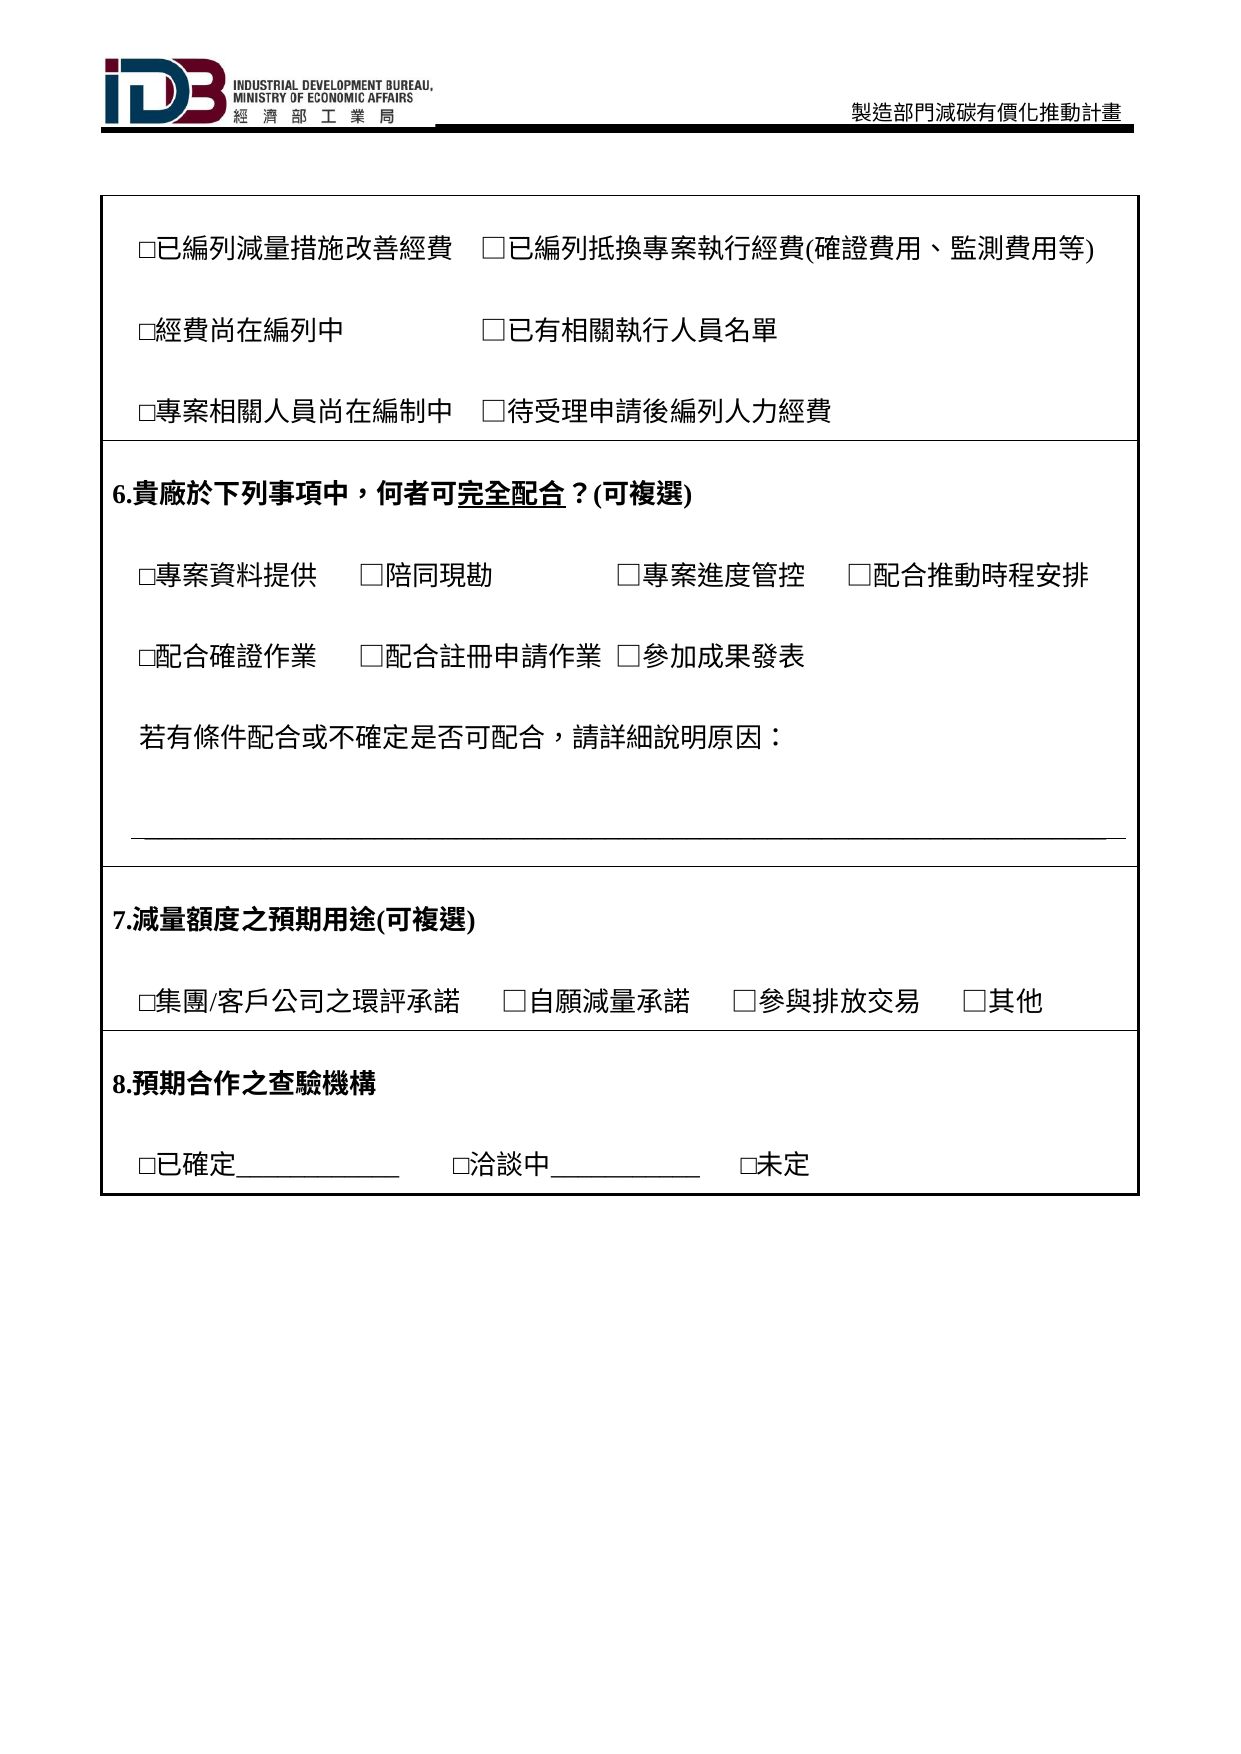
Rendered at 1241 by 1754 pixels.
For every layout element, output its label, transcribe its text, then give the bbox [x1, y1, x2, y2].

table_cell 8.預期合作之查驗機構 □已確定____________ □洽談中___________ □未定 [103, 1031, 1137, 1193]
table_cell 6.貴廠於下列事項中，何者可完全配合？(可複選) □專案資料提供 □陪同現勘 □專案進度管控 □配合推動時程安排 □配合確證作業 □配合註冊申請作業 □參加成果發表 若有條件配合或不確定是否可配合，請詳細說明原因： _______________________________________________________________________ [103, 441, 1137, 866]
table_cell □已編列減量措施改善經費 □已編列抵換專案執行經費(確證費用、監測費用等) □經費尚在編列中 □已有相關執行人員名單 □專案相關人員尚在編制中 □待受理申請後編列人力經費 [103, 196, 1137, 440]
table_cell 7.減量額度之預期用途(可複選) □集團/客戶公司之環評承諾 □自願減量承諾 □參與排放交易 □其他 [103, 867, 1137, 1029]
